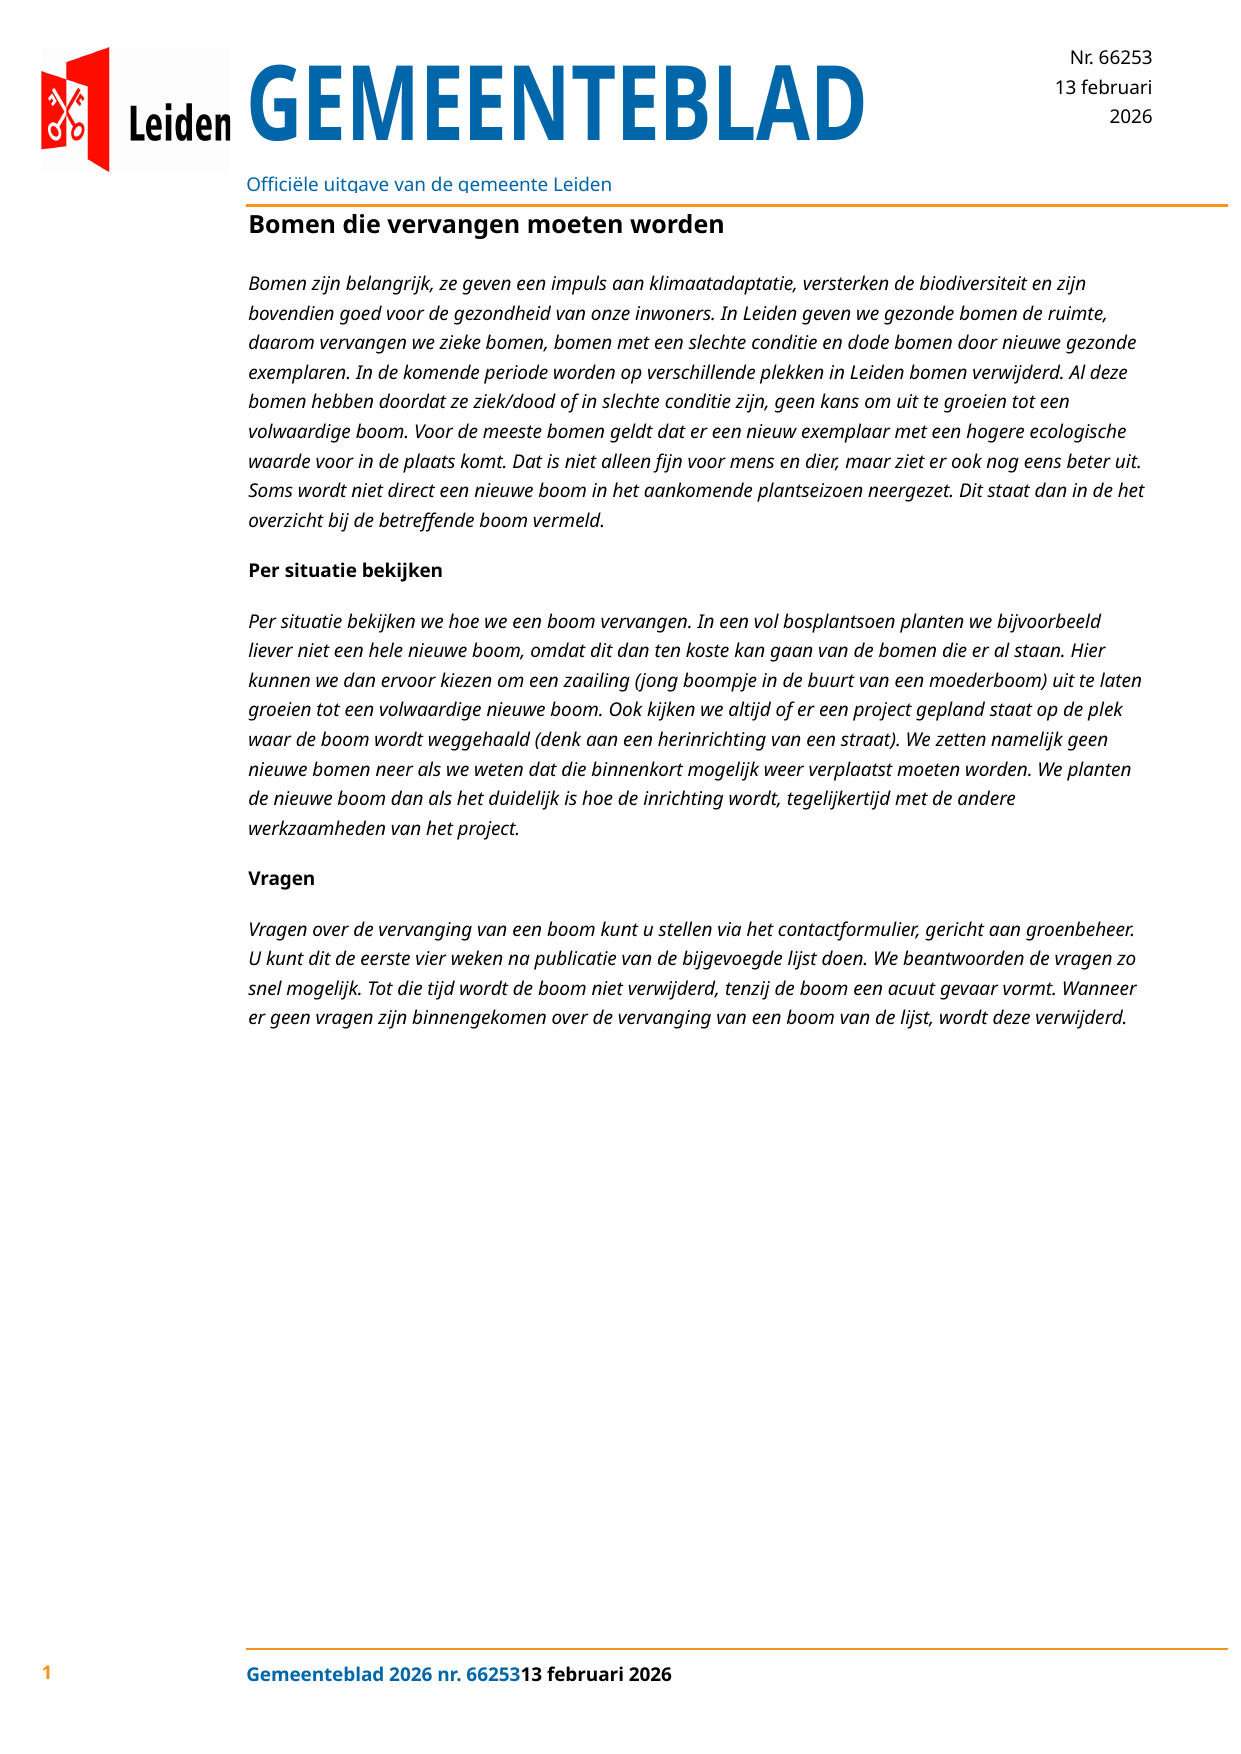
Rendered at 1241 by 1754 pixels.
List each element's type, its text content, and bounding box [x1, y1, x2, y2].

picture [41, 47, 231, 172]
text Vragen [248, 865, 1152, 891]
text Bomen die vervangen moeten worden [248, 207, 1152, 241]
text Vragen over de vervanging van een boom kunt u stellen via het contactformulier, gericht aan groenbeheer. U kunt dit de eerste vier weken na publicatie van de bijgevoegde lijst doen. We beantwoorden de vragen zo snel mogelijk. Tot die tijd wordt de boom niet verwijderd, tenzij de boom een acuut gevaar vormt. Wanneer er geen vragen zijn binnengekomen over de vervanging van een boom van de lijst, wordt deze verwijderd. [248, 916, 1152, 1030]
text Per situatie bekijken [248, 557, 1152, 583]
text Per situatie bekijken we hoe we een boom vervangen. In een vol bosplantsoen planten we bijvoorbeeld liever niet een hele nieuwe boom, omdat dit dan ten koste kan gaan van de bomen die er al staan. Hier kunnen we dan ervoor kiezen om een zaailing (jong boompje in de buurt van een moederboom) uit te laten groeien tot een volwaardige nieuwe boom. Ook kijken we altijd of er een project gepland staat op de plek waar de boom wordt weggehaald (denk aan een herinrichting van een straat). We zetten namelijk geen nieuwe bomen neer als we weten dat die binnenkort mogelijk weer verplaatst moeten worden. We planten de nieuwe boom dan als het duidelijk is hoe de inrichting wordt, tegelijkertijd met de andere werkzaamheden van het project. [248, 608, 1152, 841]
text Bomen zijn belangrijk, ze geven een impuls aan klimaatadaptatie, versterken de biodiversiteit en zijn bovendien goed voor de gezondheid van onze inwoners. In Leiden geven we gezonde bomen de ruimte, daarom vervangen we zieke bomen, bomen met een slechte conditie en dode bomen door nieuwe gezonde exemplaren. In de komende periode worden op verschillende plekken in Leiden bomen verwijderd. Al deze bomen hebben doordat ze ziek/dood of in slechte conditie zijn, geen kans om uit te groeien tot een volwaardige boom. Voor de meeste bomen geldt dat er een nieuw exemplaar met een hogere ecologische waarde voor in de plaats komt. Dat is niet alleen fijn voor mens en dier, maar ziet er ook nog eens beter uit. Soms wordt niet direct een nieuwe boom in het aankomende plantseizoen neergezet. Dit staat dan in de het overzicht bij de betreffende boom vermeld. [248, 270, 1152, 533]
